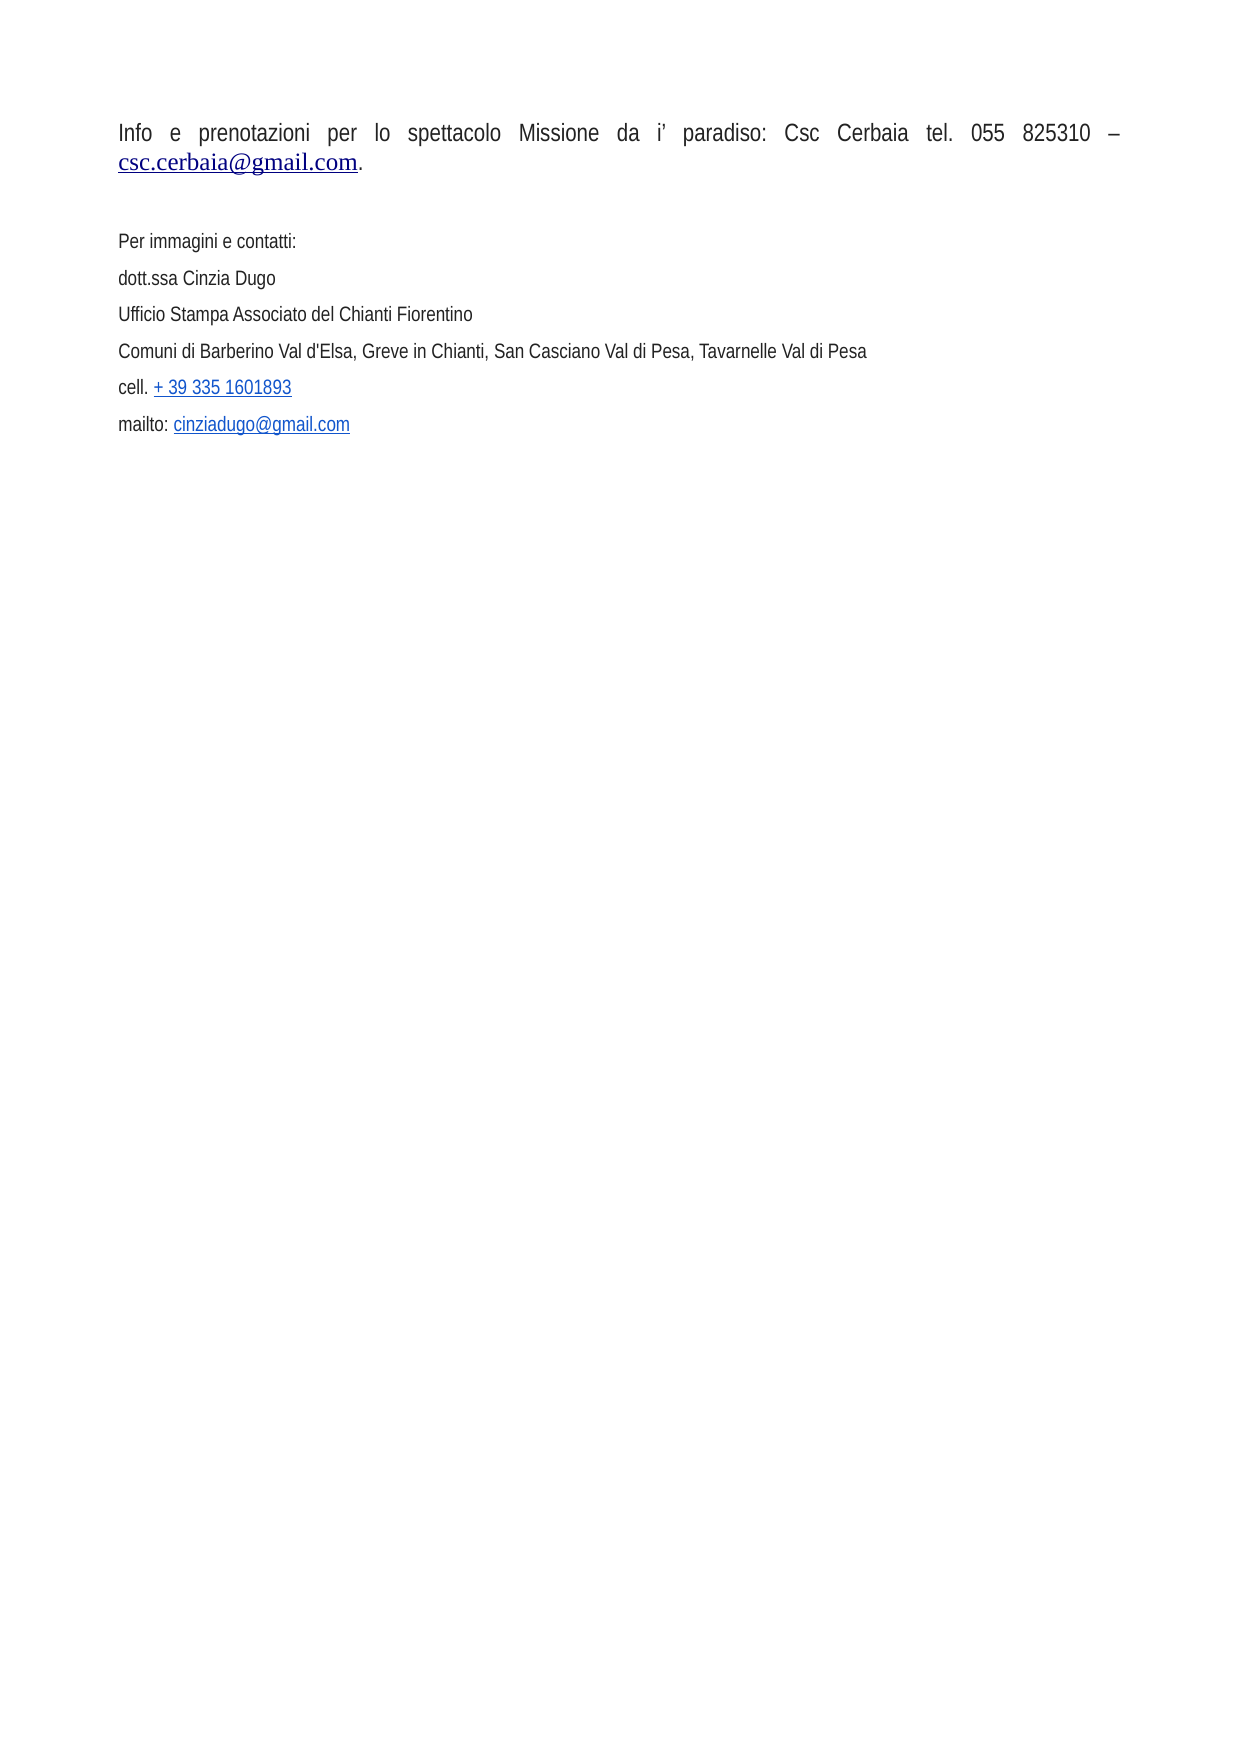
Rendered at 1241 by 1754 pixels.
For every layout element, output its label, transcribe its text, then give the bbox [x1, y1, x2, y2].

text Ufficio Stampa Associato del Chianti Fiorentino [118, 302, 1122, 326]
text mailto: cinziadugo@gmail.com [118, 412, 1122, 436]
text Per immagini e contatti: [118, 229, 1122, 253]
text Info e prenotazioni per lo spettacolo Missione da i’ paradiso: Csc Cerbaia tel. 055 825310 – csc.cerbaia@gmail.com. [118, 118, 1122, 176]
text Comuni di Barberino Val d'Elsa, Greve in Chianti, San Casciano Val di Pesa, Tavarnelle Val di Pesa [118, 339, 1122, 363]
text cell. + 39 335 1601893 [118, 375, 1122, 399]
text dott.ssa Cinzia Dugo [118, 266, 1122, 290]
